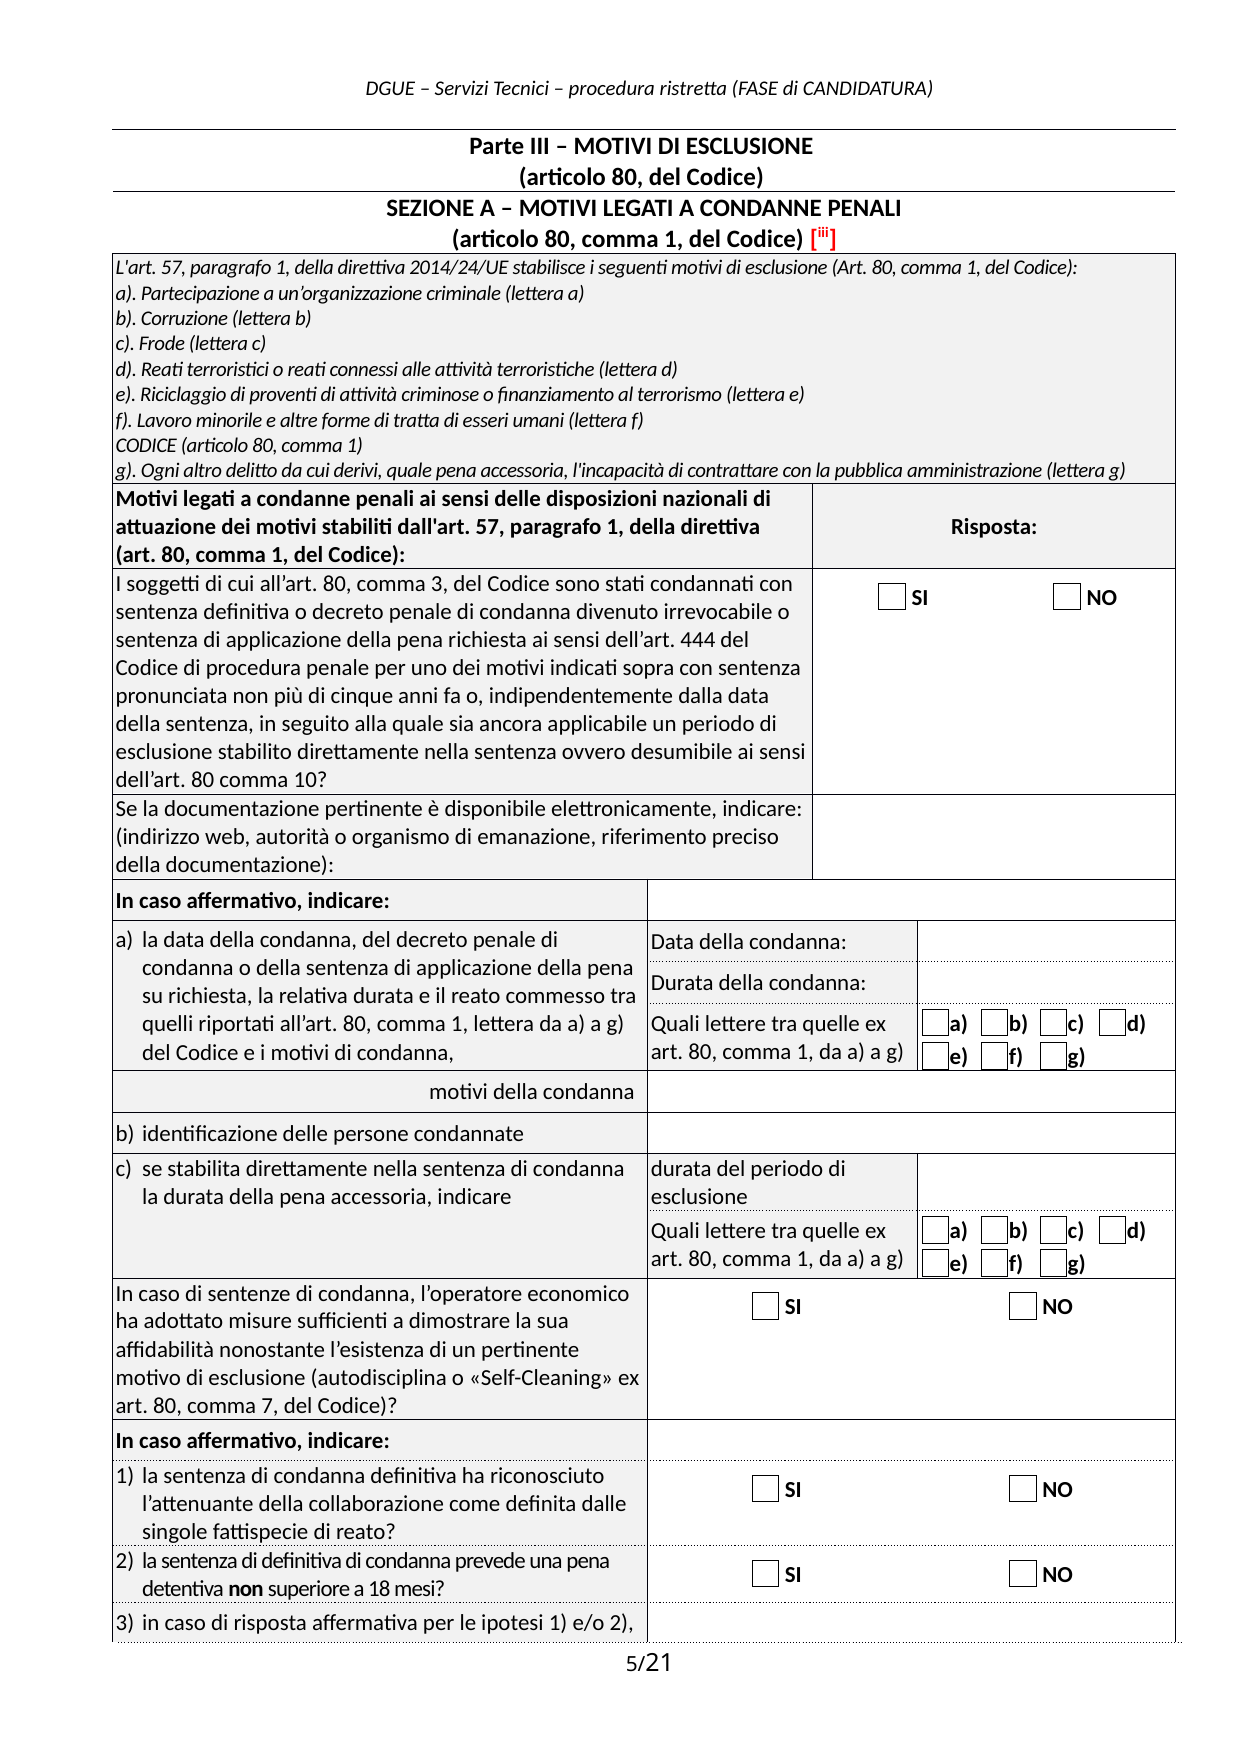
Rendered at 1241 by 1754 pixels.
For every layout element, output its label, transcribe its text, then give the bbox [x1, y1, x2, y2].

table_cell SI [648, 1545, 904, 1602]
table_cell SI [648, 1279, 904, 1419]
table_cell [918, 1154, 1175, 1210]
table_cell [918, 921, 1175, 961]
table_cell [648, 1113, 1175, 1153]
table_cell NO [904, 1460, 1175, 1545]
table_cell SI [813, 569, 993, 623]
table_cell Quali lettere tra quelle ex art. 80, comma 1, da a) a g) [648, 1210, 917, 1278]
table_cell 1) la sentenza di condanna definitiva ha riconosciuto l’attenuante della collaborazione come definita dalle singole fattispecie di reato? [113, 1460, 647, 1545]
table_cell a) b) c) d) e) f) g) [918, 1210, 1175, 1278]
table_cell 3) in caso di risposta affermativa per le ipotesi 1) e/o 2), [113, 1602, 647, 1642]
table_cell 2) la sentenza di definitiva di condanna prevede una pena detentiva non superiore a 18 mesi? [113, 1545, 647, 1602]
table_cell NO [904, 1279, 1175, 1419]
table_cell In caso affermativo, indicare: [113, 880, 647, 920]
table_cell SI [648, 1460, 904, 1545]
table_cell NO [993, 569, 1175, 623]
table_cell Motivi legati a condanne penali ai sensi delle disposizioni nazionali di attuazione dei motivi stabiliti dall'art. 57, paragrafo 1, della direttiva (art. 80, comma 1, del Codice): [113, 484, 812, 568]
table_cell Data della condanna: [648, 921, 917, 961]
table_cell [113, 1210, 647, 1278]
table_cell motivi della condanna [113, 1071, 647, 1112]
table_cell a) b) c) d) e) f) g) [918, 1003, 1175, 1070]
table_cell In caso di sentenze di condanna, l’operatore economico ha adottato misure sufficienti a dimostrare la sua affidabilità nonostante l’esistenza di un pertinente motivo di esclusione (autodisciplina o «Self-Cleaning» ex art. 80, comma 7, del Codice)? [113, 1279, 647, 1419]
table_cell a) la data della condanna, del decreto penale di condanna o della sentenza di applicazione della pena su richiesta, la relativa durata e il reato commesso tra quelli riportati all’art. 80, comma 1, lettera da a) a g) del Codice e i motivi di condanna, [113, 921, 647, 1070]
table_cell [648, 880, 1175, 920]
table_cell c) se stabilita direttamente nella sentenza di condanna la durata della pena accessoria, indicare [113, 1154, 647, 1210]
table_cell Risposta: [813, 484, 1175, 568]
table_cell SEZIONE A – MOTIVI LEGATI A CONDANNE PENALI (articolo 80, comma 1, del Codice) [] [112, 191, 1176, 253]
table_cell [813, 623, 1175, 793]
table_cell durata del periodo di esclusione [648, 1154, 917, 1210]
table_cell [648, 1071, 1175, 1112]
table_cell Se la documentazione pertinente è disponibile elettronicamente, indicare: (indirizzo web, autorità o organismo di emanazione, riferimento preciso della documentazione): [113, 795, 812, 878]
table_cell Durata della condanna: [648, 961, 917, 1003]
table_cell [648, 1420, 1175, 1460]
table_cell In caso affermativo, indicare: [113, 1420, 647, 1460]
table_cell [813, 795, 1175, 878]
table_cell b) identificazione delle persone condannate [113, 1113, 647, 1153]
table_header Parte III – MOTIVI DI ESCLUSIONE (articolo 80, del Codice) [112, 130, 1176, 191]
table_cell [918, 961, 1175, 1003]
table_cell [648, 1602, 1175, 1642]
table_cell NO [904, 1545, 1175, 1602]
table_cell Quali lettere tra quelle ex art. 80, comma 1, da a) a g) [648, 1003, 917, 1070]
table_cell L'art. 57, paragrafo 1, della direttiva 2014/24/UE stabilisce i seguenti motivi di esclusione (Art. 80, comma 1, del Codice): a). Partecipazione a un’organizzazione criminale (lettera a) b). Corruzione (lettera b) c). Frode (lettera c) d). Reati terroristici o reati connessi alle attività terroristiche (lettera d) e). Riciclaggio di proventi di attività criminose o finanziamento al terrorismo (lettera e) f). Lavoro minorile e altre forme di tratta di esseri umani (lettera f) CODICE (articolo 80, comma 1) g). Ogni altro delitto da cui derivi, quale pena accessoria, l'incapacità di contrattare con la pubblica amministrazione (lettera g) [113, 254, 1175, 483]
table_cell I soggetti di cui all’art. 80, comma 3, del Codice sono stati condannati con sentenza definitiva o decreto penale di condanna divenuto irrevocabile o sentenza di applicazione della pena richiesta ai sensi dell’art. 444 del Codice di procedura penale per uno dei motivi indicati sopra con sentenza pronunciata non più di cinque anni fa o, indipendentemente dalla data della sentenza, in seguito alla quale sia ancora applicabile un periodo di esclusione stabilito direttamente nella sentenza ovvero desumibile ai sensi dell’art. 80 comma 10? [113, 569, 812, 793]
